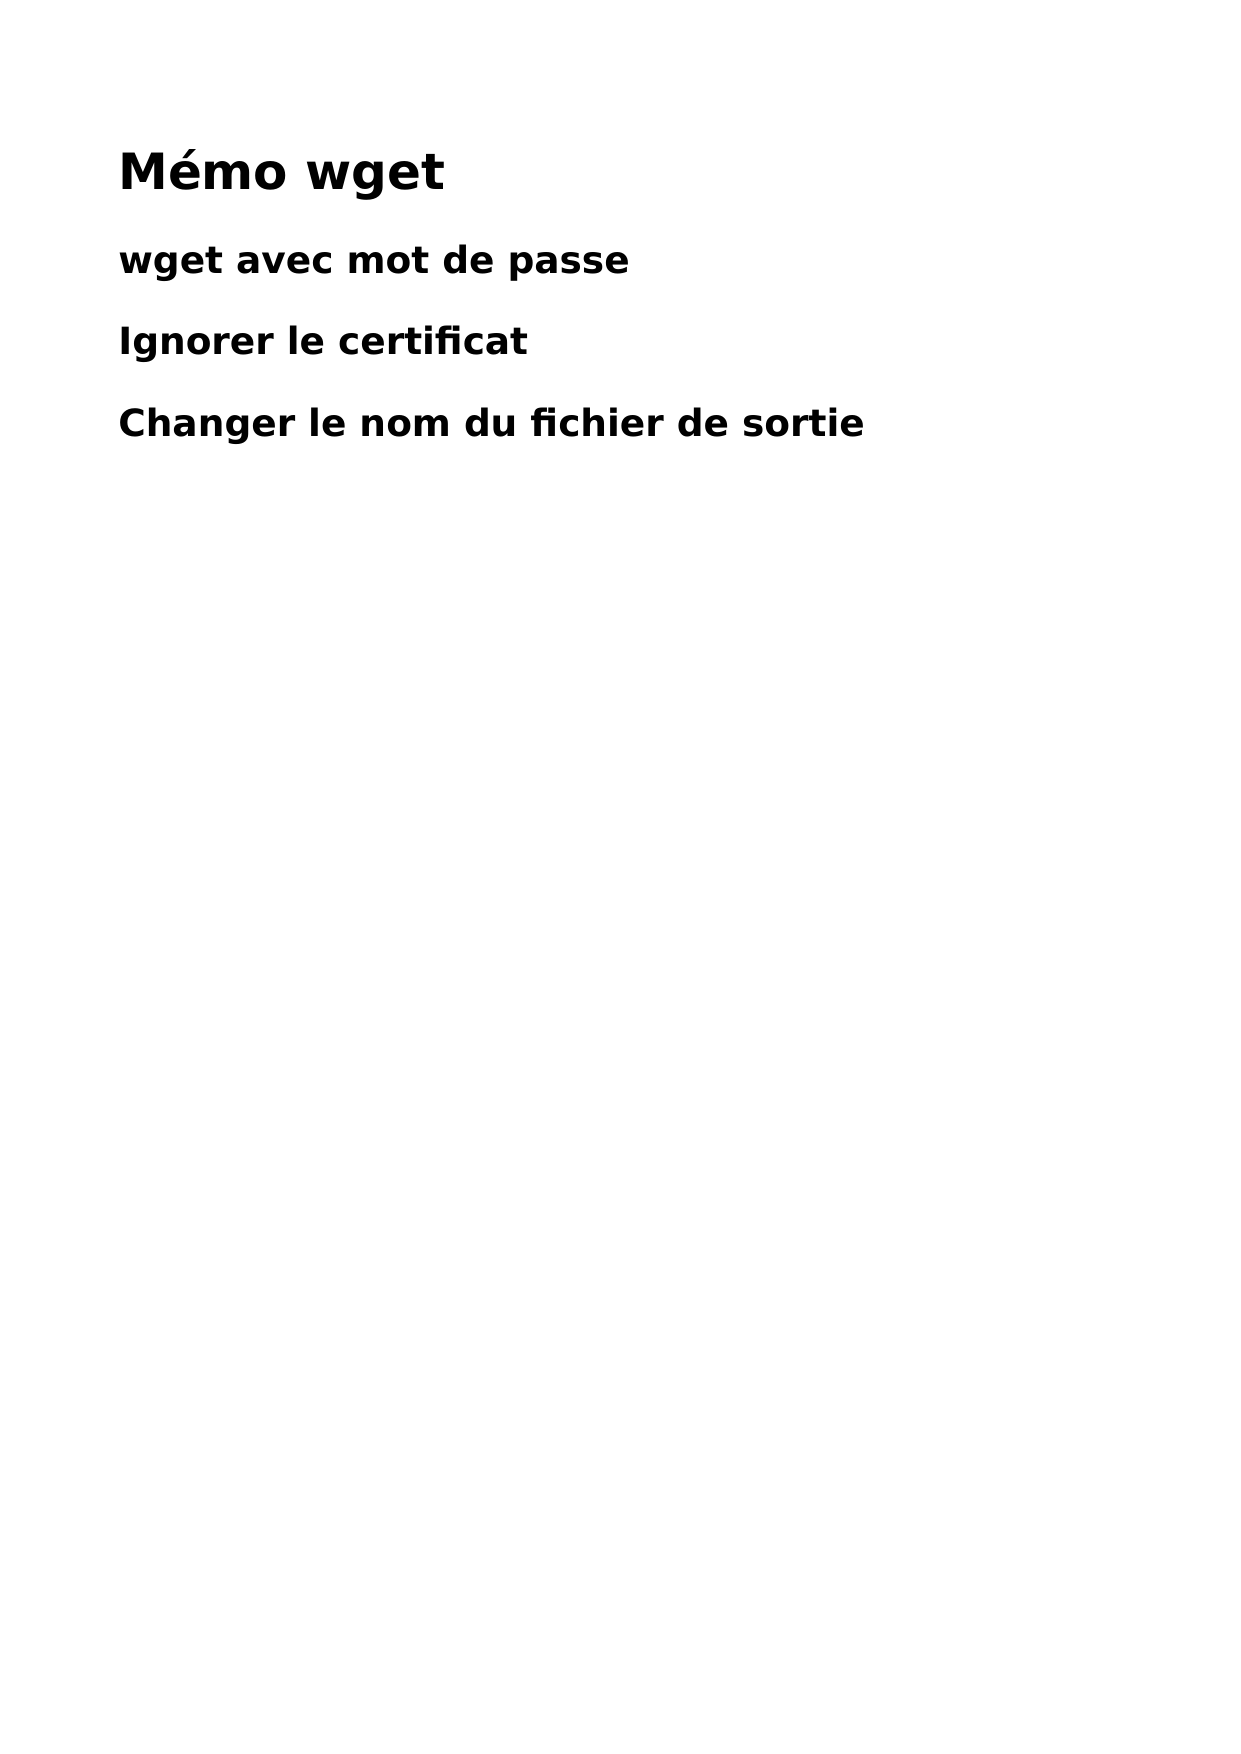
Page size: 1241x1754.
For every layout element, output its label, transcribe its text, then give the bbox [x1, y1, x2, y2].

subtitle Mémo wget [118, 143, 1122, 201]
subtitle Changer le nom du fichier de sortie [118, 401, 1122, 445]
subtitle wget avec mot de passe [118, 239, 1122, 282]
subtitle Ignorer le certificat [118, 320, 1122, 364]
